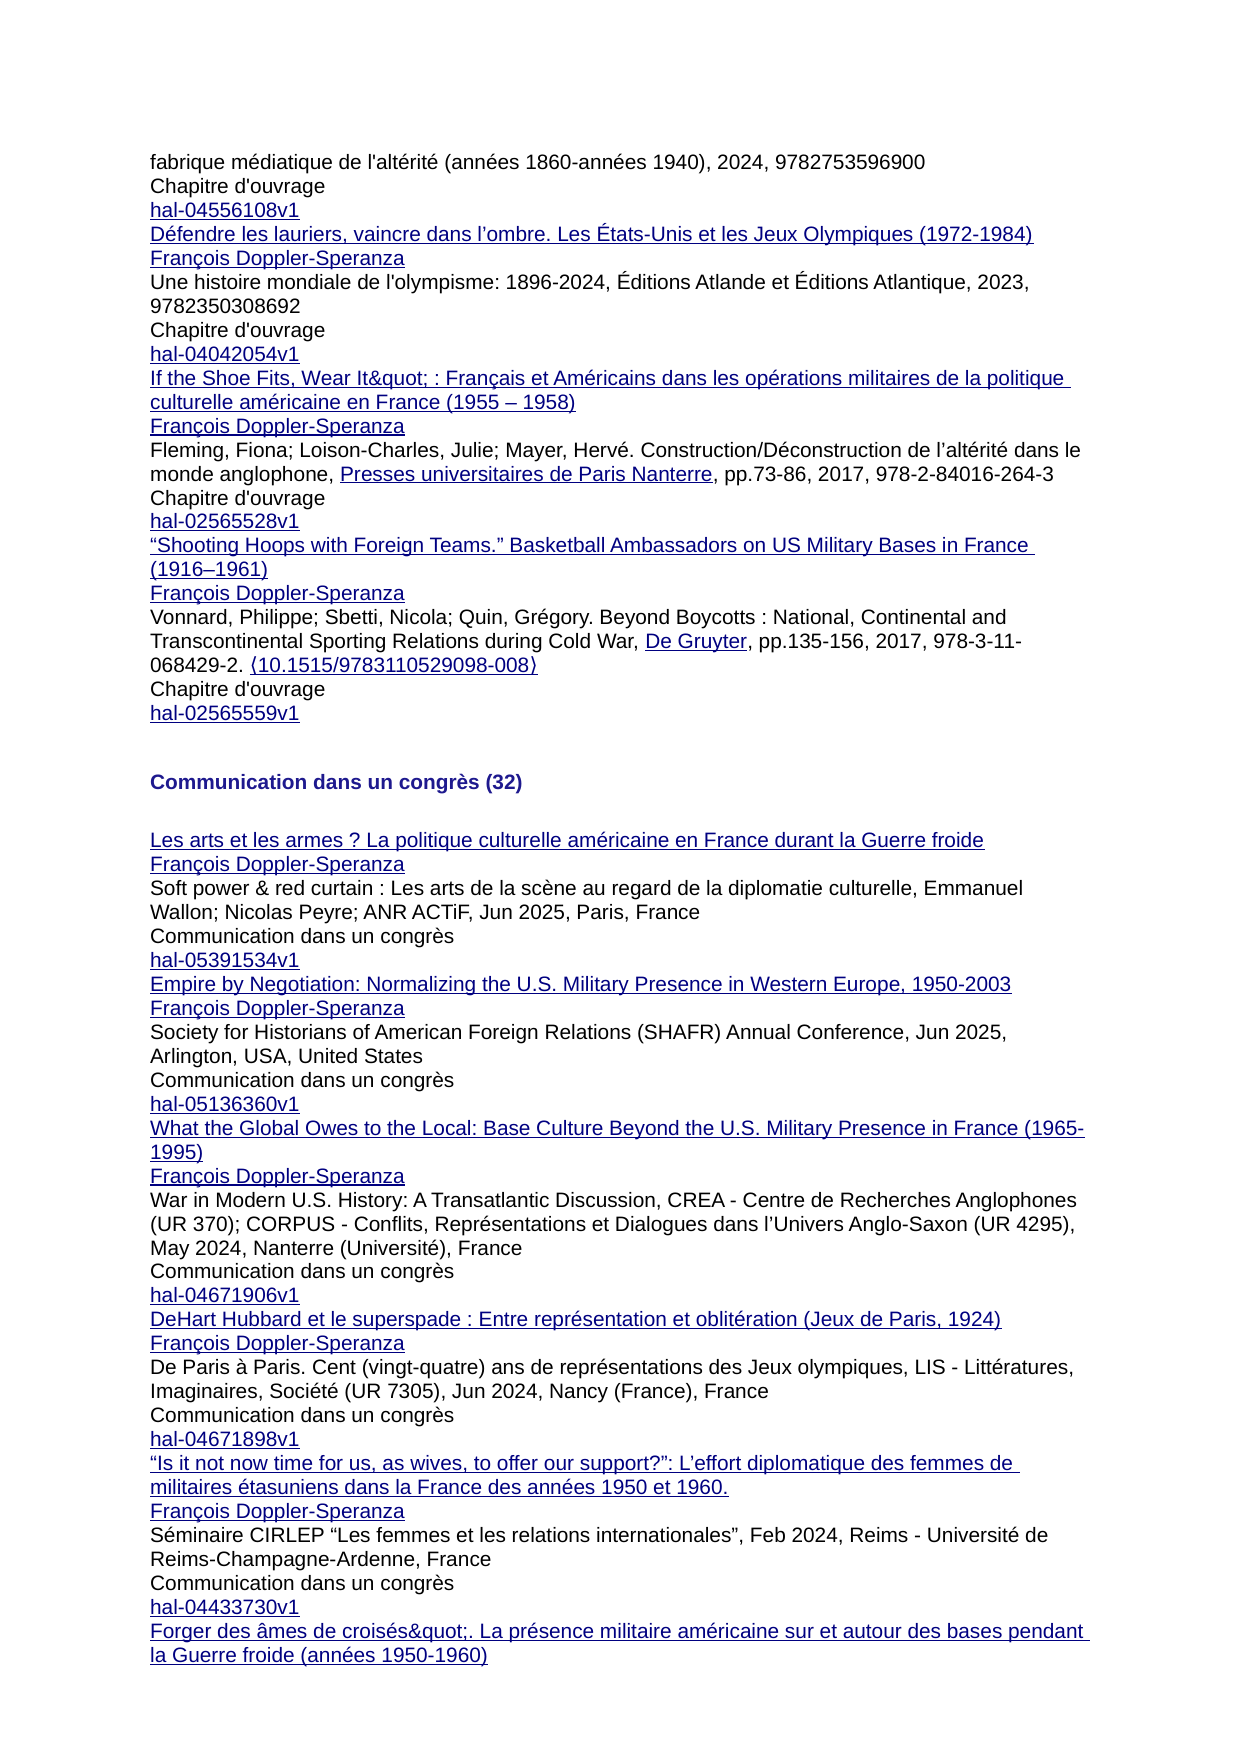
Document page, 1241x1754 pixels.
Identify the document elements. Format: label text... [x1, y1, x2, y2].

table_header Les arts et les armes ? La politique culturelle américaine en France durant la Guerre froide François Doppler-Speranza Soft power & red curtain : Les arts de la scène au regard de la diplomatie culturelle, Emmanuel Wallon; Nicolas Peyre; ANR ACTiF, Jun 2025, Paris, France Communication dans un congrès hal-05391534v1 [150, 828, 1090, 972]
table_cell fabrique médiatique de l'altérité (années 1860-années 1940), 2024, 9782753596900 Chapitre d'ouvrage hal-04556108v1 [150, 150, 1090, 222]
table_cell Forger des âmes de croisés&quot;. La présence militaire américaine sur et autour des bases pendant [150, 1619, 1090, 1640]
table_cell Défendre les lauriers, vaincre dans l’ombre. Les États-Unis et les Jeux Olympiques (1972-1984) François Doppler-Speranza Une histoire mondiale de l'olympisme: 1896-2024, Éditions Atlande et Éditions Atlantique, 2023, 9782350308692 Chapitre d'ouvrage hal-04042054v1 [150, 222, 1090, 366]
table_cell la Guerre froide (années 1950-1960) [150, 1641, 1090, 1667]
table_cell Empire by Negotiation: Normalizing the U.S. Military Presence in Western Europe, 1950-2003 François Doppler-Speranza Society for Historians of American Foreign Relations (SHAFR) Annual Conference, Jun 2025, Arlington, USA, United States Communication dans un congrès hal-05136360v1 [150, 972, 1090, 1116]
table_cell “Is it not now time for us, as wives, to offer our support?”: L’effort diplomatique des femmes de militaires étasuniens dans la France des années 1950 et 1960. François Doppler-Speranza Séminaire CIRLEP “Les femmes et les relations internationales”, Feb 2024, Reims - Université de Reims-Champagne-Ardenne, France Communication dans un congrès hal-04433730v1 [150, 1451, 1090, 1619]
table_cell What the Global Owes to the Local: Base Culture Beyond the U.S. Military Presence in France (1965-1995) François Doppler-Speranza War in Modern U.S. History: A Transatlantic Discussion, CREA - Centre de Recherches Anglophones (UR 370); CORPUS - Conflits, Représentations et Dialogues dans l’Univers Anglo-Saxon (UR 4295), May 2024, Nanterre (Université), France Communication dans un congrès hal-04671906v1 [150, 1116, 1090, 1307]
table_cell “Shooting Hoops with Foreign Teams.” Basketball Ambassadors on US Military Bases in France (1916–1961) François Doppler-Speranza Vonnard, Philippe; Sbetti, Nicola; Quin, Grégory. Beyond Boycotts : National, Continental and Transcontinental Sporting Relations during Cold War, De Gruyter, pp.135-156, 2017, 978-3-11-068429-2. ⟨10.1515/9783110529098-008⟩ Chapitre d'ouvrage hal-02565559v1 [150, 533, 1090, 725]
table_cell If the Shoe Fits, Wear It&quot; : Français et Américains dans les opérations militaires de la politique culturelle américaine en France (1955 – 1958) François Doppler-Speranza Fleming, Fiona; Loison-Charles, Julie; Mayer, Hervé. Construction/Déconstruction de l’altérité dans le monde anglophone, Presses universitaires de Paris Nanterre, pp.73-86, 2017, 978-2-84016-264-3 Chapitre d'ouvrage hal-02565528v1 [150, 366, 1090, 533]
subtitle Communication dans un congrès (32) [150, 770, 1090, 794]
table_cell DeHart Hubbard et le superspade : Entre représentation et oblitération (Jeux de Paris, 1924) François Doppler-Speranza De Paris à Paris. Cent (vingt-quatre) ans de représentations des Jeux olympiques, LIS - Littératures, Imaginaires, Société (UR 7305), Jun 2024, Nancy (France), France Communication dans un congrès hal-04671898v1 [150, 1307, 1090, 1451]
